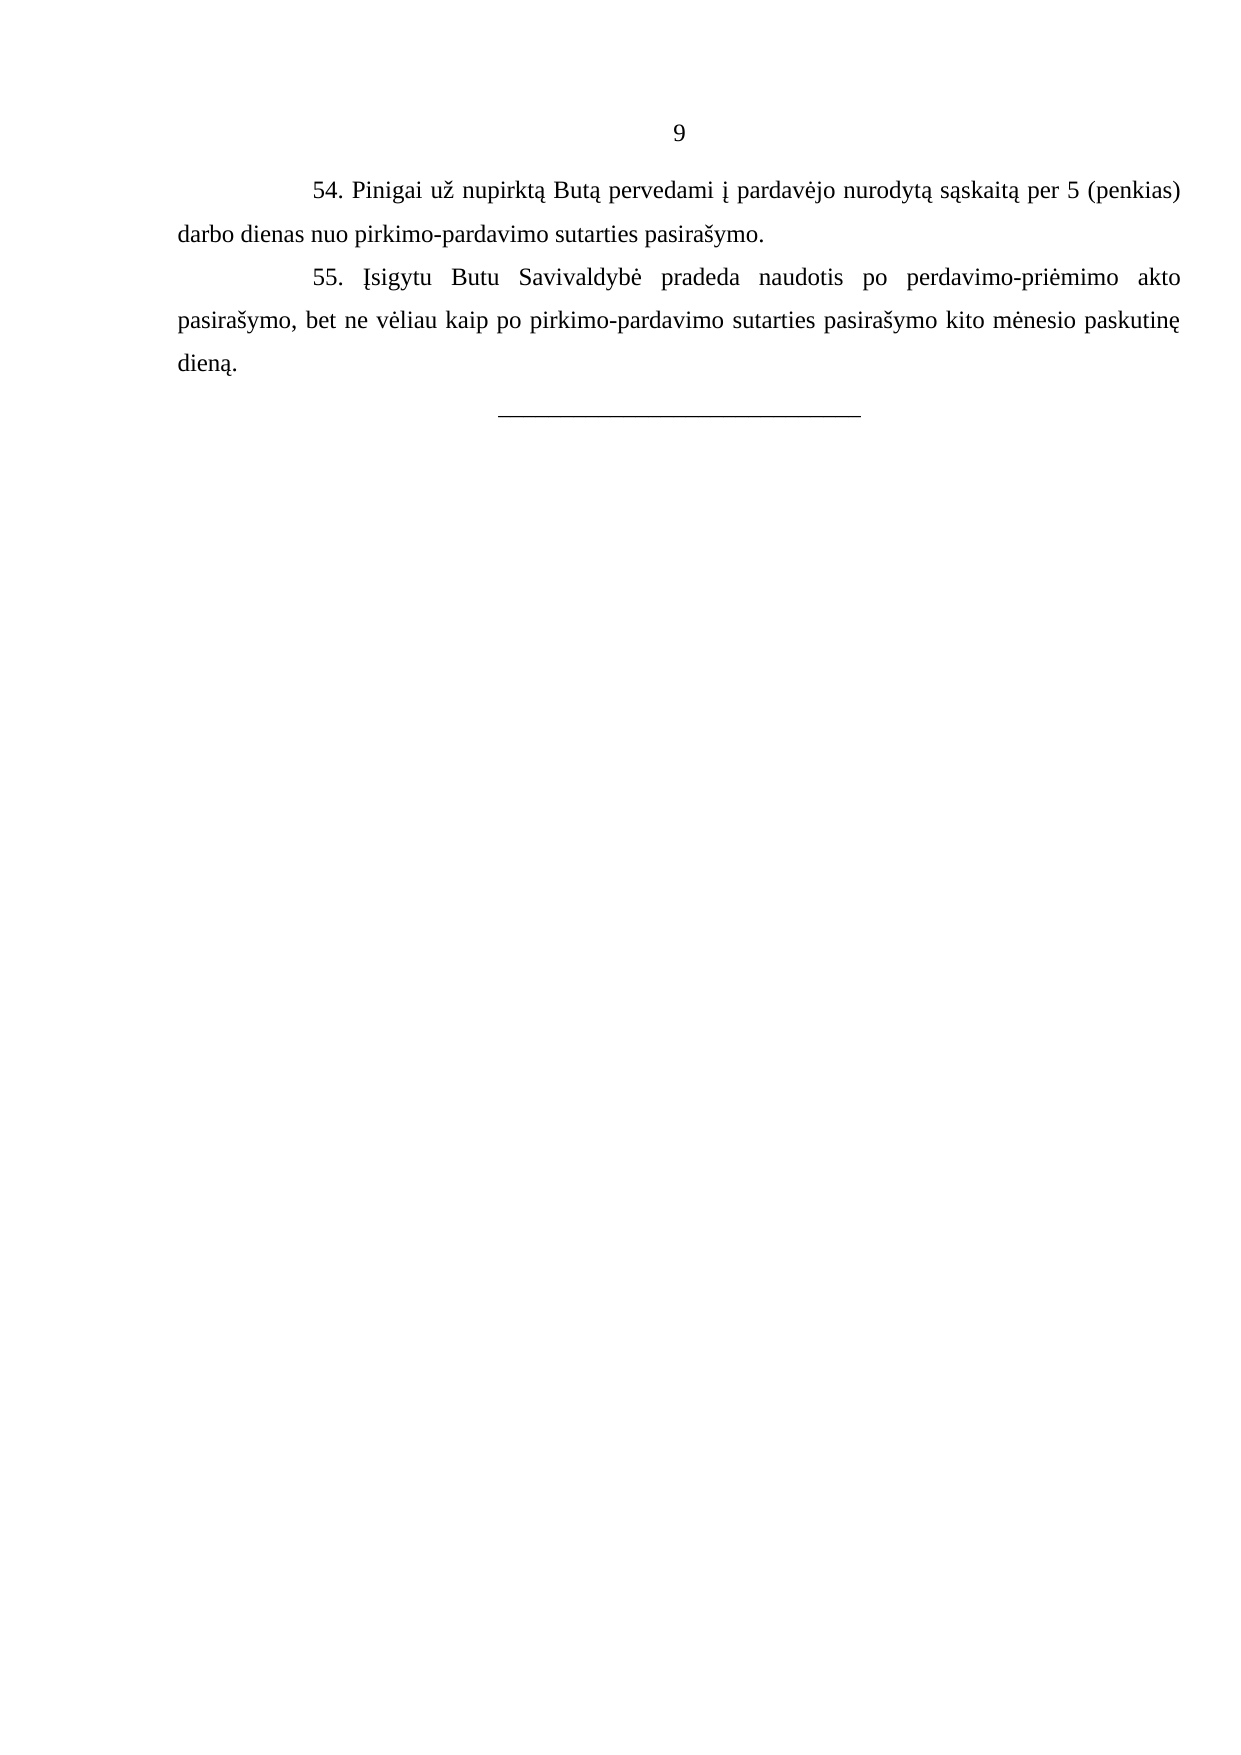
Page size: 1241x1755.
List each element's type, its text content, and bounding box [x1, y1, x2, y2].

text 55. Įsigytu Butu Savivaldybė pradeda naudotis po perdavimo-priėmimo akto pasirašymo, bet ne vėliau kaip po pirkimo-pardavimo sutarties pasirašymo kito mėnesio paskutinę dieną. [177, 262, 1181, 377]
text _____________________________ [177, 391, 1181, 420]
text 54. Pinigai už nupirktą Butą pervedami į pardavėjo nurodytą sąskaitą per 5 (penkias) darbo dienas nuo pirkimo-pardavimo sutarties pasirašymo. [177, 176, 1181, 247]
